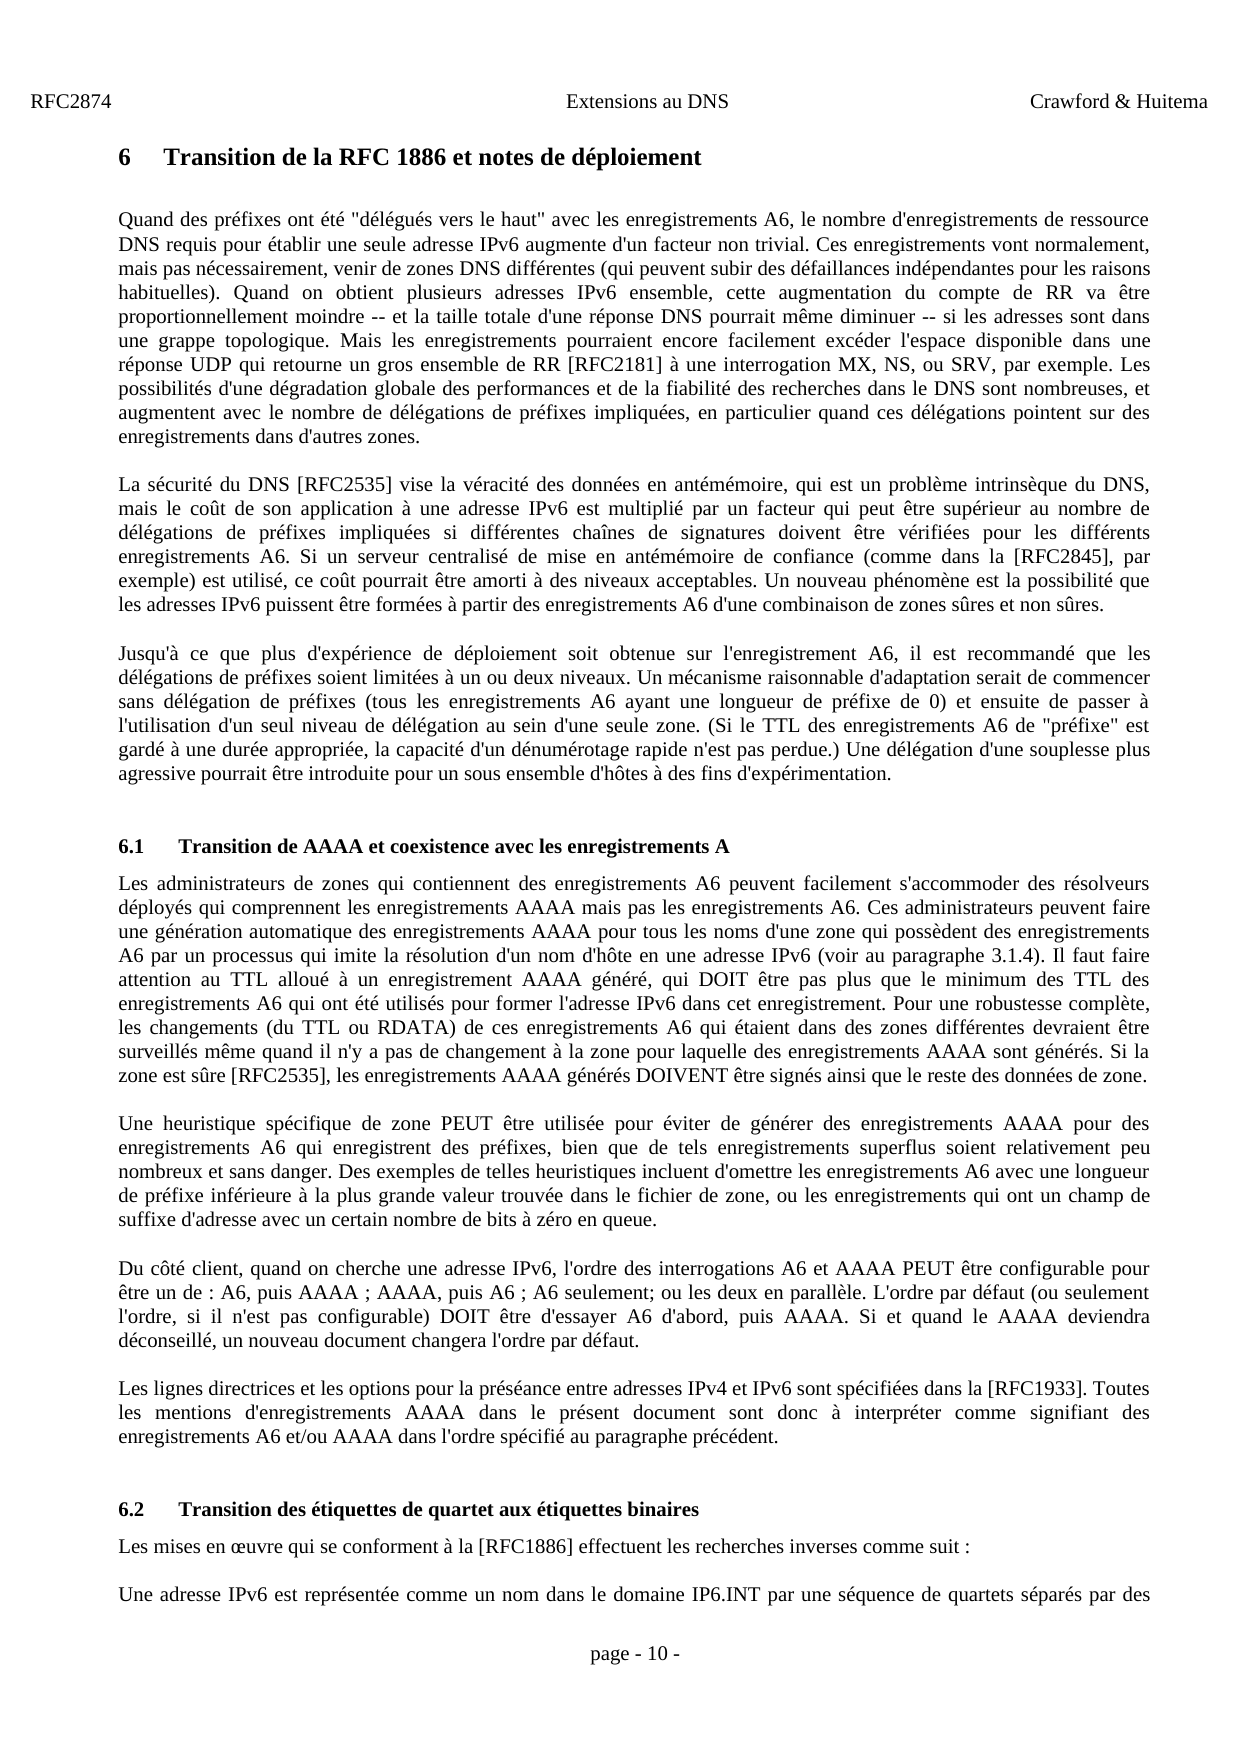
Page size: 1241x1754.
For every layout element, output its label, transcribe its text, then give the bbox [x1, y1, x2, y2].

subtitle 6 Transition de la RFC 1886 et notes de déploiement [118, 142, 1152, 171]
text La sécurité du DNS [RFC2535] vise la véracité des données en antémémoire, qui est un problème intrinsèque du DNS, mais le coût de son application à une adresse IPv6 est multiplié par un facteur qui peut être supérieur au nombre de délégations de préfixes impliquées si différentes chaînes de signatures doivent être vérifiées pour les différents enregistrements A6. Si un serveur centralisé de mise en antémémoire de confiance (comme dans la [RFC2845], par exemple) est utilisé, ce coût pourrait être amorti à des niveaux acceptables. Un nouveau phénomène est la possibilité que les adresses IPv6 puissent être formées à partir des enregistrements A6 d'une combinaison de zones sûres et non sûres. [118, 472, 1152, 616]
text Une adresse IPv6 est représentée comme un nom dans le domaine IP6.INT par une séquence de quartets séparés par des [118, 1582, 1152, 1606]
text Du côté client, quand on cherche une adresse IPv6, l'ordre des interrogations A6 et AAAA PEUT être configurable pour être un de : A6, puis AAAA ; AAAA, puis A6 ; A6 seulement; ou les deux en parallèle. L'ordre par défaut (ou seulement l'ordre, si il n'est pas configurable) DOIT être d'essayer A6 d'abord, puis AAAA. Si et quand le AAAA deviendra déconseillé, un nouveau document changera l'ordre par défaut. [118, 1256, 1152, 1352]
text Quand des préfixes ont été "délégués vers le haut" avec les enregistrements A6, le nombre d'enregistrements de ressource DNS requis pour établir une seule adresse IPv6 augmente d'un facteur non trivial. Ces enregistrements vont normalement, mais pas nécessairement, venir de zones DNS différentes (qui peuvent subir des défaillances indépendantes pour les raisons habituelles). Quand on obtient plusieurs adresses IPv6 ensemble, cette augmentation du compte de RR va être proportionnellement moindre -- et la taille totale d'une réponse DNS pourrait même diminuer -- si les adresses sont dans une grappe topologique. Mais les enregistrements pourraient encore facilement excéder l'espace disponible dans une réponse UDP qui retourne un gros ensemble de RR [RFC2181] à une interrogation MX, NS, ou SRV, par exemple. Les possibilités d'une dégradation globale des performances et de la fiabilité des recherches dans le DNS sont nombreuses, et augmentent avec le nombre de délégations de préfixes impliquées, en particulier quand ces délégations pointent sur des enregistrements dans d'autres zones. [118, 207, 1152, 448]
text Les mises en œuvre qui se conforment à la [RFC1886] effectuent les recherches inverses comme suit : [118, 1534, 1152, 1558]
subtitle 6.1 Transition de AAAA et coexistence avec les enregistrements A [118, 834, 1152, 858]
text Les lignes directrices et les options pour la préséance entre adresses IPv4 et IPv6 sont spécifiées dans la [RFC1933]. Toutes les mentions d'enregistrements AAAA dans le présent document sont donc à interpréter comme signifiant des enregistrements A6 et/ou AAAA dans l'ordre spécifié au paragraphe précédent. [118, 1376, 1152, 1448]
text Jusqu'à ce que plus d'expérience de déploiement soit obtenue sur l'enregistrement A6, il est recommandé que les délégations de préfixes soient limitées à un ou deux niveaux. Un mécanisme raisonnable d'adaptation serait de commencer sans délégation de préfixes (tous les enregistrements A6 ayant une longueur de préfixe de 0) et ensuite de passer à l'utilisation d'un seul niveau de délégation au sein d'une seule zone. (Si le TTL des enregistrements A6 de "préfixe" est gardé à une durée appropriée, la capacité d'un dénumérotage rapide n'est pas perdue.) Une délégation d'une souplesse plus agressive pourrait être introduite pour un sous ensemble d'hôtes à des fins d'expérimentation. [118, 641, 1152, 785]
text Une heuristique spécifique de zone PEUT être utilisée pour éviter de générer des enregistrements AAAA pour des enregistrements A6 qui enregistrent des préfixes, bien que de tels enregistrements superflus soient relativement peu nombreux et sans danger. Des exemples de telles heuristiques incluent d'omettre les enregistrements A6 avec une longueur de préfixe inférieure à la plus grande valeur trouvée dans le fichier de zone, ou les enregistrements qui ont un champ de suffixe d'adresse avec un certain nombre de bits à zéro en queue. [118, 1111, 1152, 1231]
subtitle 6.2 Transition des étiquettes de quartet aux étiquettes binaires [118, 1497, 1152, 1521]
text Les administrateurs de zones qui contiennent des enregistrements A6 peuvent facilement s'accommoder des résolveurs déployés qui comprennent les enregistrements AAAA mais pas les enregistrements A6. Ces administrateurs peuvent faire une génération automatique des enregistrements AAAA pour tous les noms d'une zone qui possèdent des enregistrements A6 par un processus qui imite la résolution d'un nom d'hôte en une adresse IPv6 (voir au paragraphe 3.1.4). Il faut faire attention au TTL alloué à un enregistrement AAAA généré, qui DOIT être pas plus que le minimum des TTL des enregistrements A6 qui ont été utilisés pour former l'adresse IPv6 dans cet enregistrement. Pour une robustesse complète, les changements (du TTL ou RDATA) de ces enregistrements A6 qui étaient dans des zones différentes devraient être surveillés même quand il n'y a pas de changement à la zone pour laquelle des enregistrements AAAA sont générés. Si la zone est sûre [RFC2535], les enregistrements AAAA générés DOIVENT être signés ainsi que le reste des données de zone. [118, 871, 1152, 1087]
